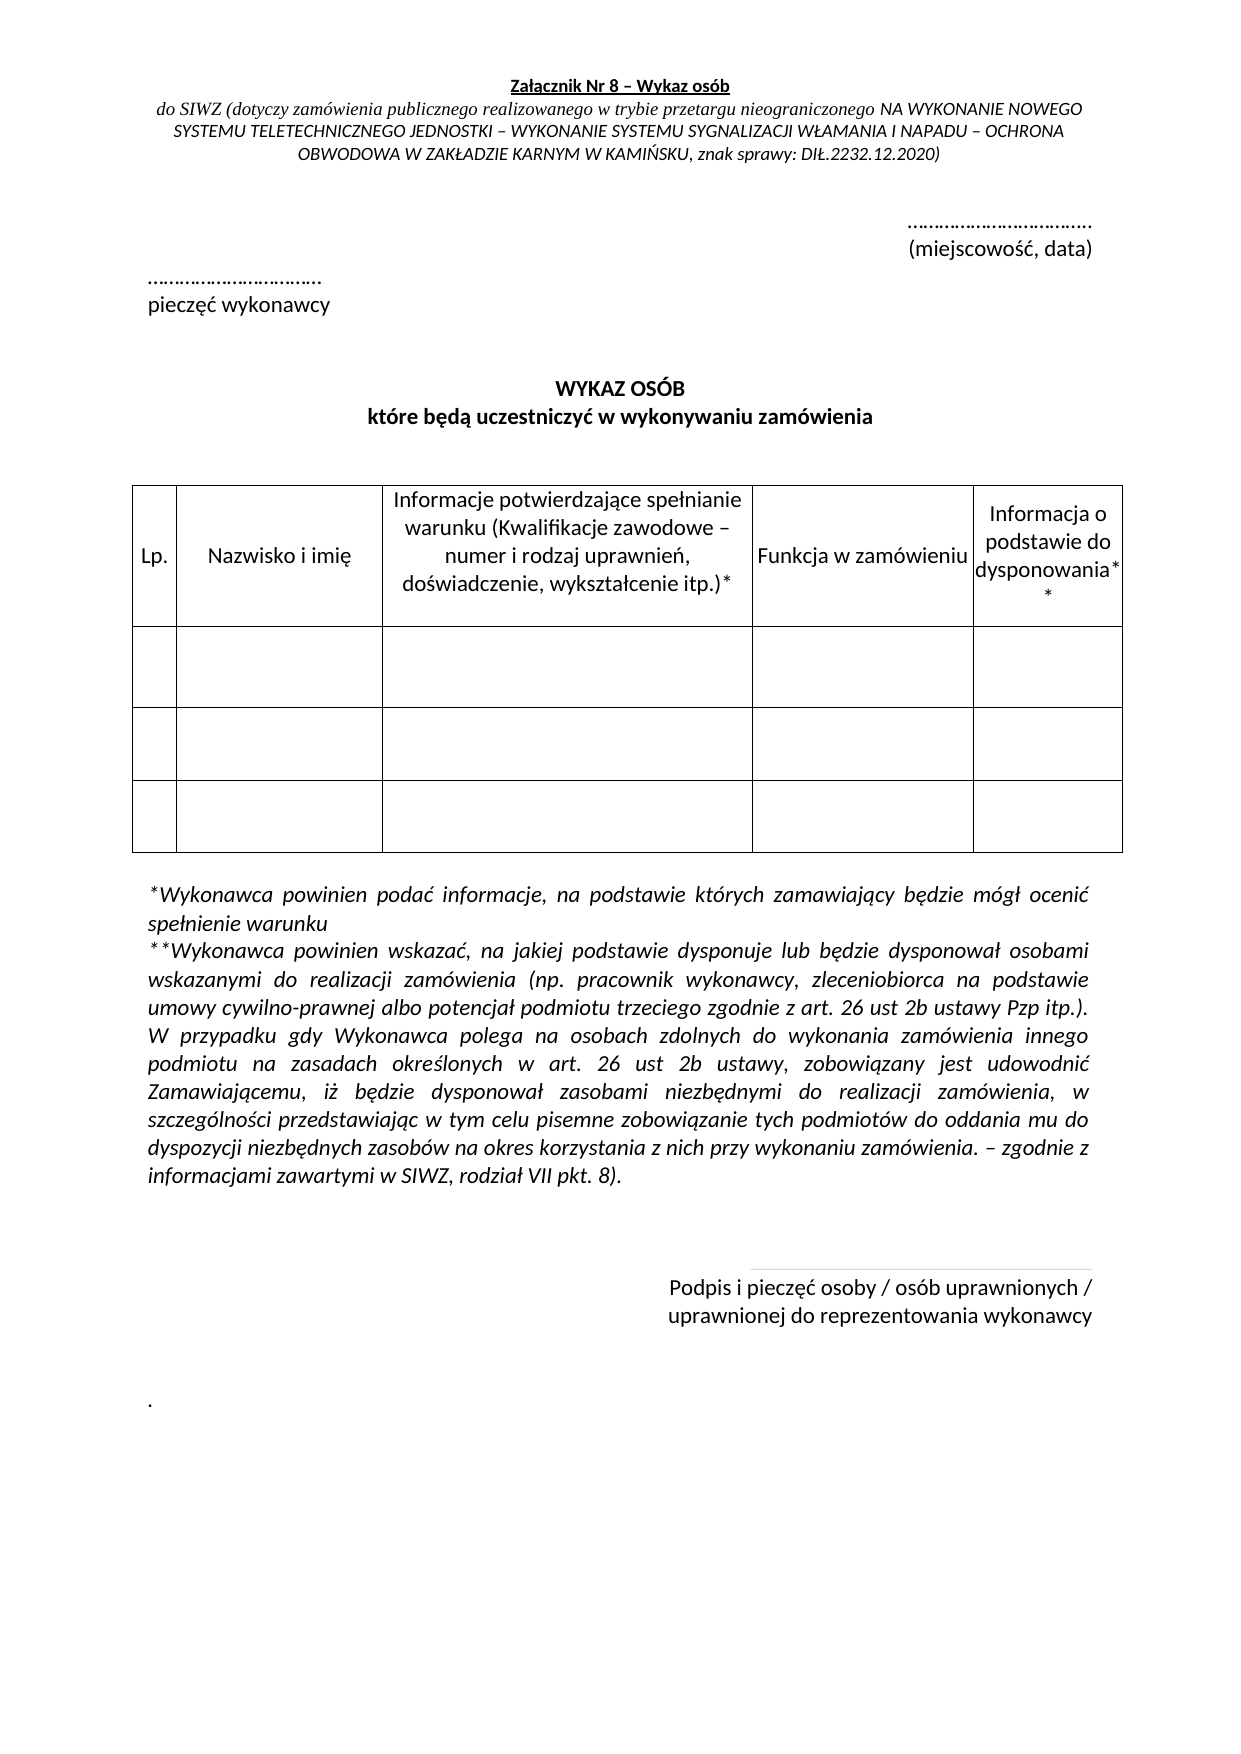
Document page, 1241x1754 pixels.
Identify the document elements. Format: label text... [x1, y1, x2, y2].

text (miejscowość, data) [148, 234, 1093, 262]
text ______________________________ [148, 1245, 1093, 1273]
table_cell [383, 627, 752, 707]
table_header Nazwisko i imię [177, 486, 382, 626]
table_cell [383, 708, 752, 780]
table_header Funkcja w zamówieniu [753, 486, 973, 626]
table_cell [177, 708, 382, 780]
table_cell [133, 627, 176, 707]
table_cell [753, 627, 973, 707]
table_cell [974, 708, 1122, 780]
table_cell [974, 627, 1122, 707]
text **Wykonawca powinien wskazać, na jakiej podstawie dysponuje lub będzie dysponował osobami wskazanymi do realizacji zamówienia (np. pracownik wykonawcy, zleceniobiorca na podstawie umowy cywilno-prawnej albo potencjał podmiotu trzeciego zgodnie z art. 26 ust 2b ustawy Pzp itp.). W przypadku gdy Wykonawca polega na osobach zdolnych do wykonania zamówienia innego podmiotu na zasadach określonych w art. 26 ust 2b ustawy, zobowiązany jest udowodnić Zamawiającemu, iż będzie dysponował zasobami niezbędnymi do realizacji zamówienia, w szczególności przedstawiając w tym celu pisemne zobowiązanie tych podmiotów do oddania mu do dyspozycji niezbędnych zasobów na okres korzystania z nich przy wykonaniu zamówienia. – zgodnie z informacjami zawartymi w SIWZ, rodział VII pkt. 8). [148, 937, 1093, 1189]
text które będą uczestniczyć w wykonywaniu zamówienia [148, 402, 1093, 430]
text …………………………….. [148, 206, 1093, 234]
table_cell [753, 781, 973, 852]
table_cell [383, 781, 752, 852]
table_header Lp. [133, 486, 176, 626]
text uprawnionej do reprezentowania wykonawcy [148, 1301, 1093, 1329]
table_header Informacja o podstawie do dysponowania** [974, 486, 1122, 626]
table_cell [177, 627, 382, 707]
text *Wykonawca powinien podać informacje, na podstawie których zamawiający będzie mógł ocenić spełnienie warunku [148, 881, 1093, 937]
table_cell [753, 708, 973, 780]
table_header Informacje potwierdzające spełnianie warunku (Kwalifikacje zawodowe –numer i rodzaj uprawnień, doświadczenie, wykształcenie itp.)* [383, 486, 752, 626]
table_cell [133, 781, 176, 852]
text . [148, 1392, 1093, 1411]
text …………………………… [148, 262, 1093, 290]
text pieczęć wykonawcy [148, 290, 1093, 318]
text WYKAZ OSÓB [148, 374, 1093, 402]
text Podpis i pieczęć osoby / osób uprawnionych / [148, 1273, 1093, 1301]
table_cell [177, 781, 382, 852]
table_cell [974, 781, 1122, 852]
table_cell [133, 708, 176, 780]
